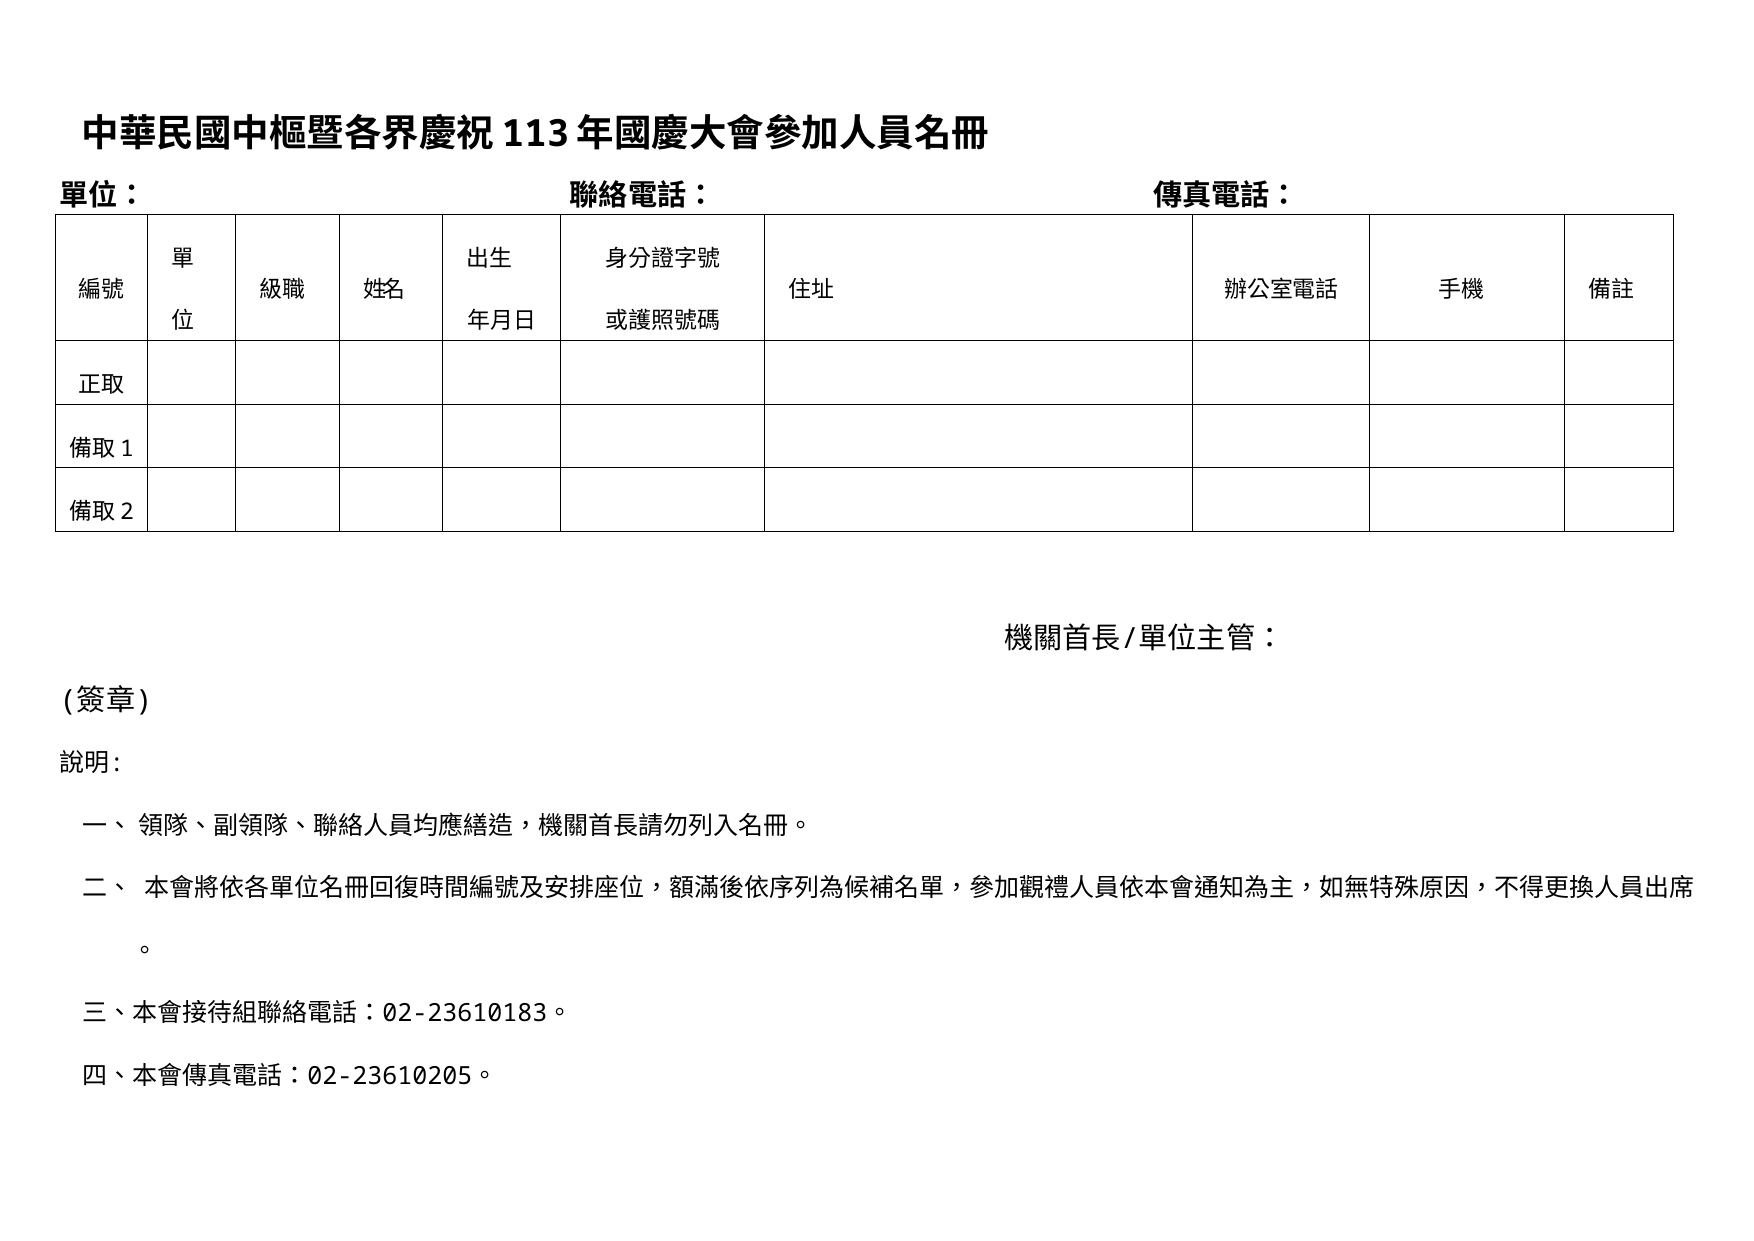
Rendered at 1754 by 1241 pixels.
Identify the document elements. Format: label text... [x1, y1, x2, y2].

table_cell [765, 341, 1192, 403]
text 一、 領隊、副領隊、聯絡人員均應繕造，機關首長請勿列入名冊。 [59, 782, 1695, 844]
text 說明: [59, 719, 1695, 782]
table_cell [443, 341, 560, 403]
table_cell [1565, 341, 1673, 403]
table_header 級職 [236, 215, 339, 340]
table_cell [765, 405, 1192, 467]
text 二、 本會將依各單位名冊回復時間編號及安排座位，額滿後依序列為候補名單，參加觀禮人員依本會通知為主，如無特殊原因，不得更換人員出席 [59, 844, 1695, 907]
table_cell [1370, 341, 1564, 403]
table_cell [236, 341, 339, 403]
table_cell [1370, 468, 1564, 531]
table_cell [236, 405, 339, 467]
table_header 備註 [1565, 215, 1673, 340]
table_header 單位 [148, 215, 235, 340]
table_cell [148, 341, 235, 403]
table_cell [340, 405, 442, 467]
table_cell [148, 468, 235, 531]
table_cell 備取2 [56, 468, 147, 531]
table_header 身分證字號 或護照號碼 [561, 215, 764, 340]
table_cell [1193, 468, 1369, 531]
table_header 出生 年月日 [443, 215, 560, 340]
table_cell [1193, 341, 1369, 403]
table_cell [561, 405, 764, 467]
table_cell [340, 468, 442, 531]
text 三、本會接待組聯絡電話：02-23610183。 [59, 969, 1695, 1032]
table_cell [236, 468, 339, 531]
text 。 [59, 907, 1695, 969]
table_cell [1193, 405, 1369, 467]
table_cell [148, 405, 235, 467]
table_header 住址 [765, 215, 1192, 340]
table_header 編號 [56, 215, 147, 340]
table_header 辦公室電話 [1193, 215, 1369, 340]
table_cell 備取1 [56, 405, 147, 467]
table_cell [340, 341, 442, 403]
table_cell [561, 341, 764, 403]
text 中華民國中樞暨各界慶祝113年國慶大會參加人員名冊 [59, 89, 1695, 151]
table_cell [1565, 405, 1673, 467]
text 單位： 聯絡電話： 傳真電話： [59, 151, 1695, 214]
table_header 姓名 [340, 215, 442, 340]
table_cell [1370, 405, 1564, 467]
table_cell 正取 [56, 341, 147, 403]
text 機關首長/單位主管： (簽章) [59, 594, 1695, 719]
table_cell [443, 405, 560, 467]
text 四、本會傳真電話：02-23610205。 [59, 1032, 1695, 1094]
table_cell [765, 468, 1192, 531]
table_header 手機 [1370, 215, 1564, 340]
table_cell [561, 468, 764, 531]
table_cell [443, 468, 560, 531]
table_cell [1565, 468, 1673, 531]
